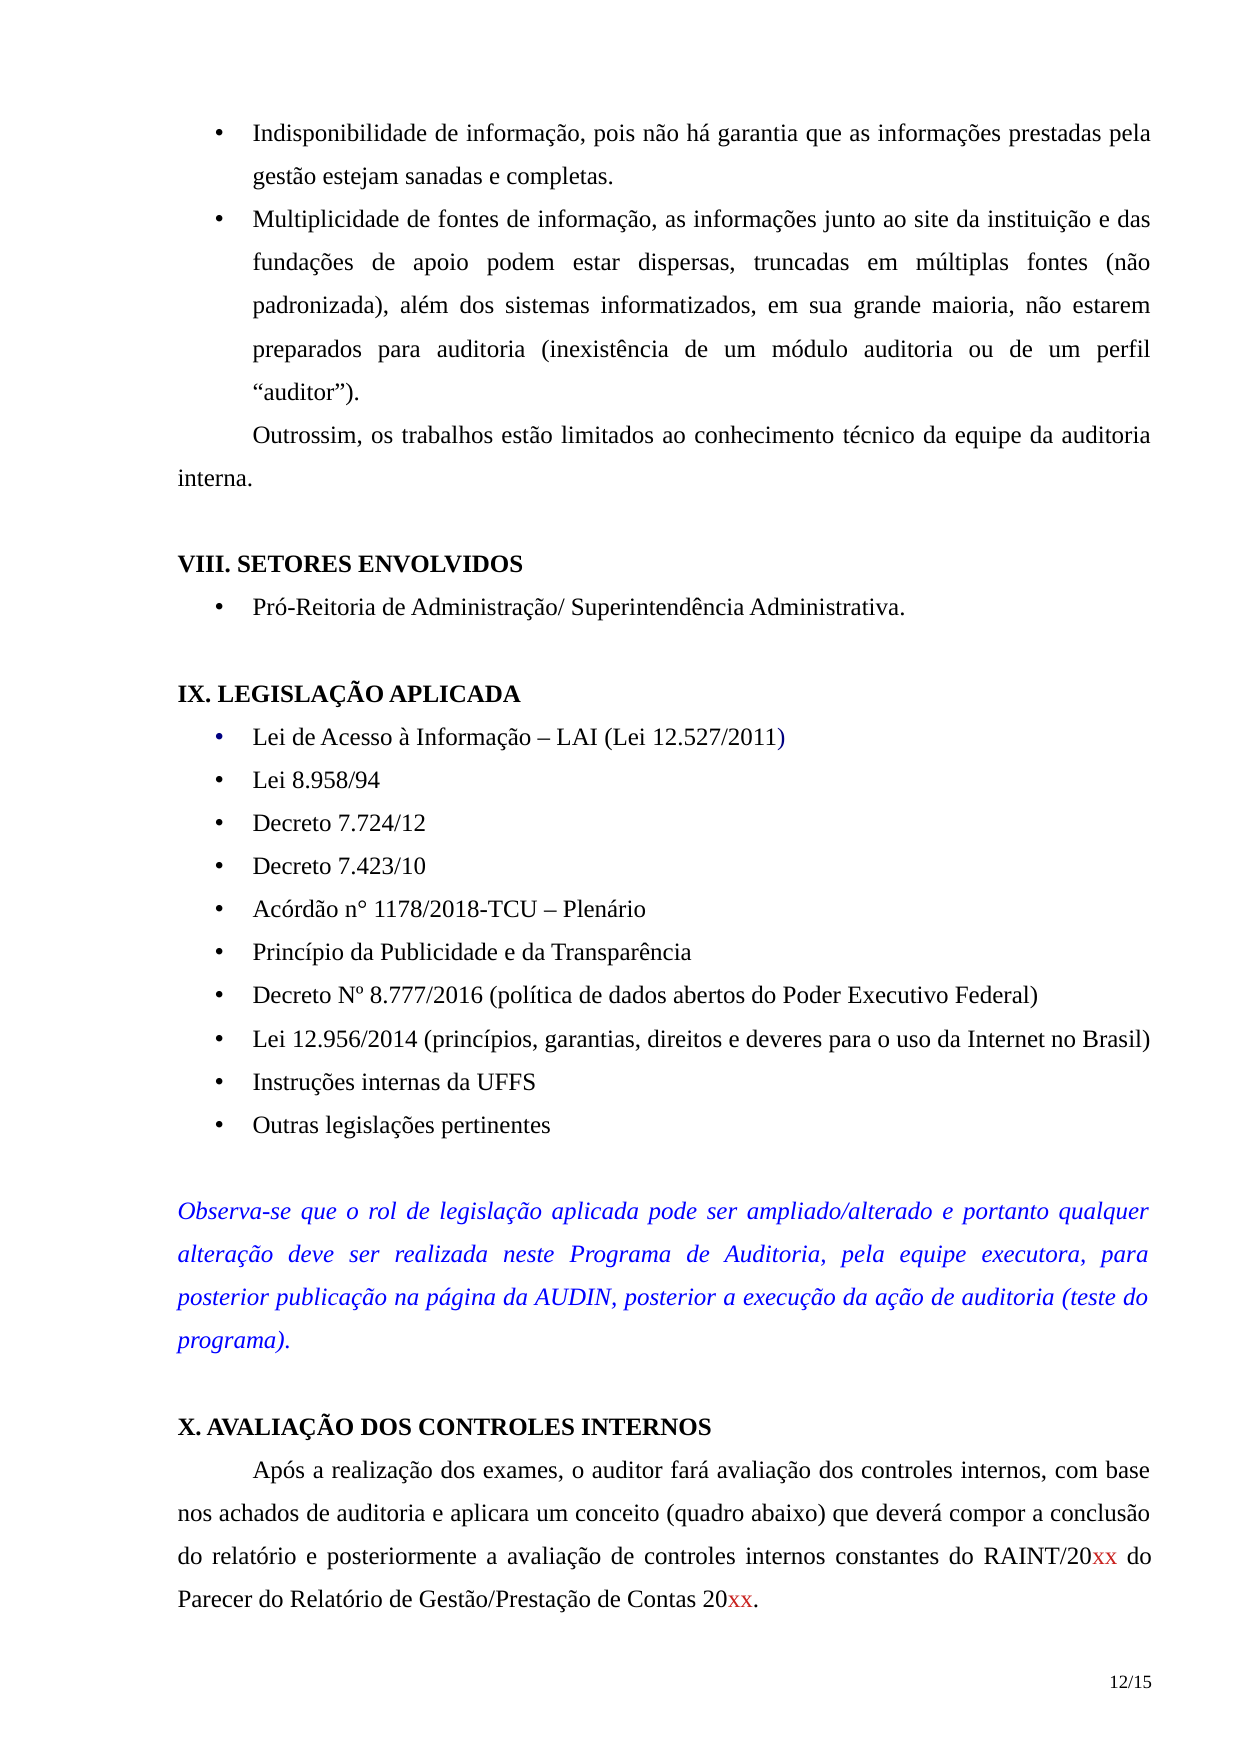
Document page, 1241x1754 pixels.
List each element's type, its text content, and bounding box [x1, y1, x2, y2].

list Pró-Reitoria de Administração/ Superintendência Administrativa. [215, 592, 1152, 621]
list Instruções internas da UFFS [215, 1067, 1152, 1096]
list Outras legislações pertinentes [215, 1110, 1152, 1139]
list Lei 12.956/2014 (princípios, garantias, direitos e deveres para o uso da Internet no Brasil) [215, 1024, 1152, 1052]
list Decreto Nº 8.777/2016 (política de dados abertos do Poder Executivo Federal) [215, 981, 1152, 1009]
list Lei 8.958/94 [215, 765, 1152, 794]
list Acórdão n° 1178/2018-TCU – Plenário [215, 894, 1152, 923]
list Decreto 7.423/10 [215, 851, 1152, 880]
text IX. LEGISLAÇÃO APLICADA [177, 679, 1152, 707]
text Observa-se que o rol de legislação aplicada pode ser ampliado/alterado e portanto qualquer alteração deve ser realizada neste Programa de Auditoria, pela equipe executora, para posterior publicação na página da AUDIN, posterior a execução da ação de auditoria (teste do programa). [177, 1196, 1152, 1354]
list Princípio da Publicidade e da Transparência [215, 937, 1152, 966]
text Outrossim, os trabalhos estão limitados ao conhecimento técnico da equipe da auditoria interna. [177, 420, 1152, 492]
list Indisponibilidade de informação, pois não há garantia que as informações prestadas pela gestão estejam sanadas e completas. [215, 118, 1152, 190]
list Decreto 7.724/12 [215, 808, 1152, 837]
text X. AVALIAÇÃO DOS CONTROLES INTERNOS [177, 1412, 1152, 1441]
list Lei de Acesso à Informação – LAI (Lei 12.527/2011) [215, 722, 1152, 751]
text VIII. SETORES ENVOLVIDOS [177, 549, 1152, 578]
text Após a realização dos exames, o auditor fará avaliação dos controles internos, com base nos achados de auditoria e aplicara um conceito (quadro abaixo) que deverá compor a conclusão do relatório e posteriormente a avaliação de controles internos constantes do RAINT/20xx do Parecer do Relatório de Gestão/Prestação de Contas 20xx. [177, 1455, 1152, 1613]
list Multiplicidade de fontes de informação, as informações junto ao site da instituição e das fundações de apoio podem estar dispersas, truncadas em múltiplas fontes (não padronizada), além dos sistemas informatizados, em sua grande maioria, não estarem preparados para auditoria (inexistência de um módulo auditoria ou de um perfil “auditor”). [215, 204, 1152, 406]
